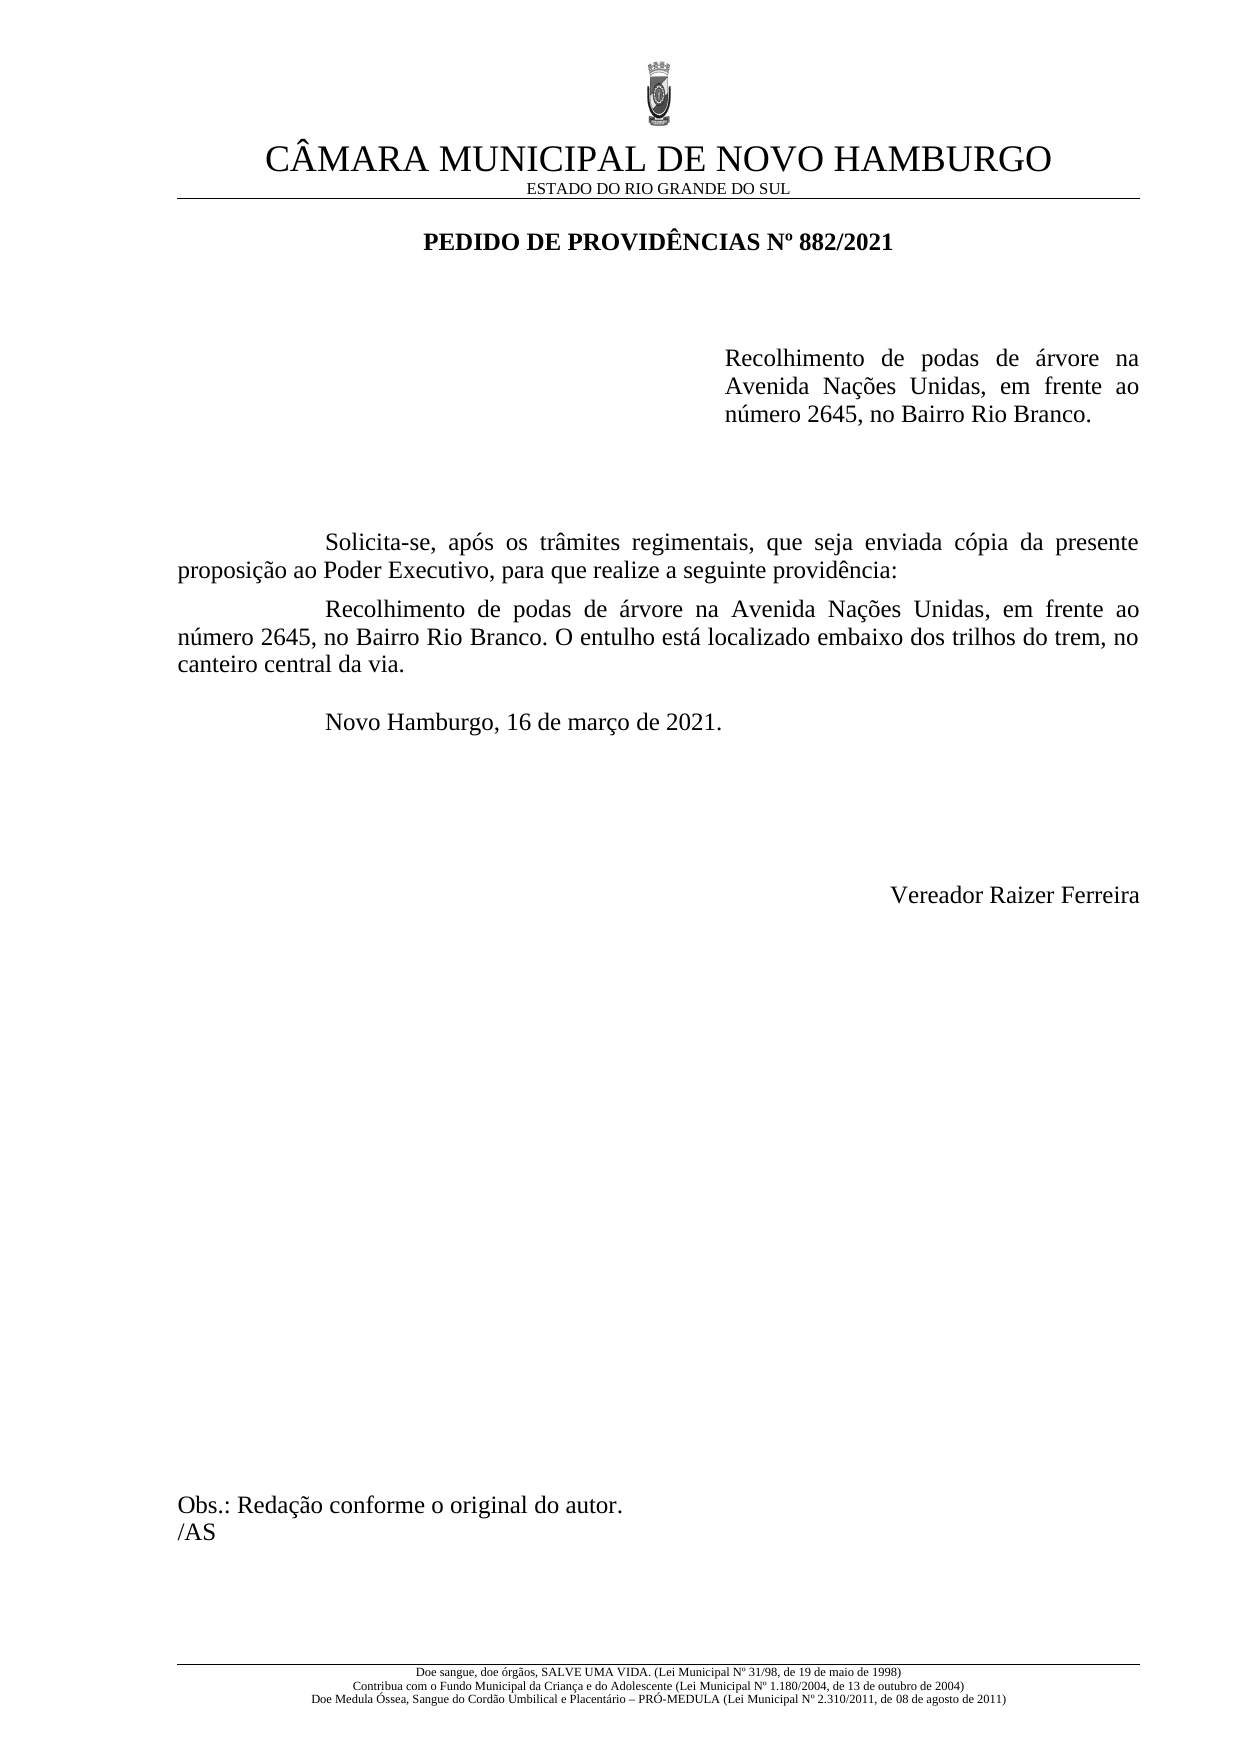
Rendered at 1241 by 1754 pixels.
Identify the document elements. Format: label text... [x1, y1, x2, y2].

text Solicita-se, após os trâmites regimentais, que seja enviada cópia da presente proposição ao Poder Executivo, para que realize a seguinte providência: [177, 528, 1140, 583]
text Vereador Raizer Ferreira [649, 881, 1140, 909]
text /AS [177, 1518, 1140, 1546]
text PEDIDO DE PROVIDÊNCIAS Nº 882/2021 [177, 228, 1140, 256]
list Recolhimento de podas de árvore na Avenida Nações Unidas, em frente ao número 2645, no Bairro Rio Branco. [687, 344, 1140, 428]
text Novo Hamburgo, 16 de março de 2021. [177, 708, 1140, 736]
text Obs.: Redação conforme o original do autor. [177, 1491, 1140, 1518]
text Recolhimento de podas de árvore na Avenida Nações Unidas, em frente ao número 2645, no Bairro Rio Branco. O entulho está localizado embaixo dos trilhos do trem, no canteiro central da via. [177, 595, 1140, 678]
